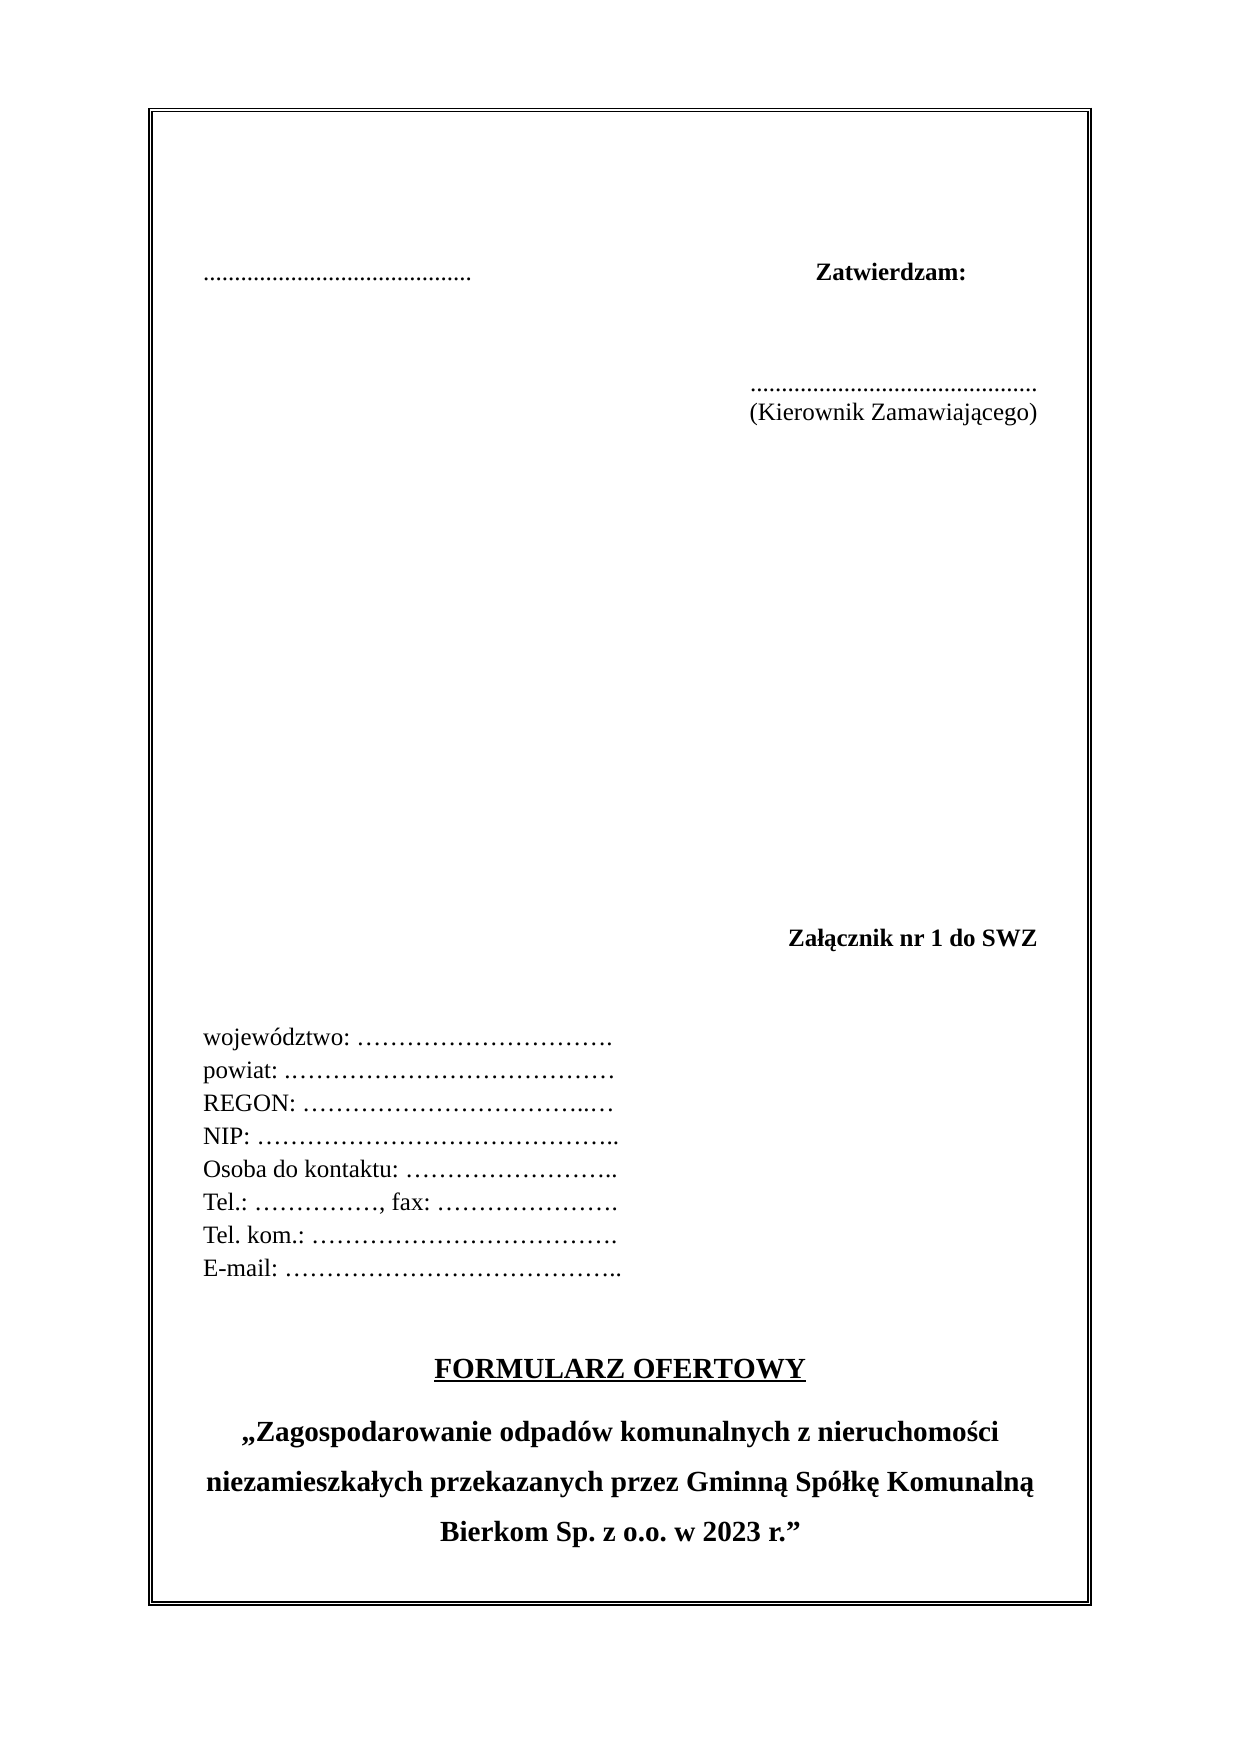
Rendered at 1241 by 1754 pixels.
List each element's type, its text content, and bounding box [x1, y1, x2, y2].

text NIP: …………………………………….. [203, 1121, 1037, 1150]
text REGON: ……………………………..… [203, 1088, 1037, 1117]
text Osoba do kontaktu: …………………….. [203, 1154, 1037, 1183]
text E-mail: ………………………………….. [203, 1253, 1037, 1281]
text „Zagospodarowanie odpadów komunalnych z nieruchomości niezamieszkałych przekazanych przez Gminną Spółkę Komunalną Bierkom Sp. z o.o. w 2023 r.” [203, 1414, 1037, 1548]
text Tel.: ……………, fax: …………………. [203, 1187, 1037, 1216]
text .............................................. [203, 368, 1037, 397]
text powiat: .………………………………… [203, 1055, 1037, 1084]
text Tel. kom.: ………………………………. [203, 1220, 1037, 1248]
text Załącznik nr 1 do SWZ [203, 923, 1037, 952]
text województwo: …………………………. [203, 1022, 1037, 1051]
text ........................................... Zatwierdzam: [203, 257, 1037, 286]
text (Kierownik Zamawiającego) [203, 397, 1037, 426]
text FORMULARZ OFERTOWY [203, 1351, 1037, 1385]
